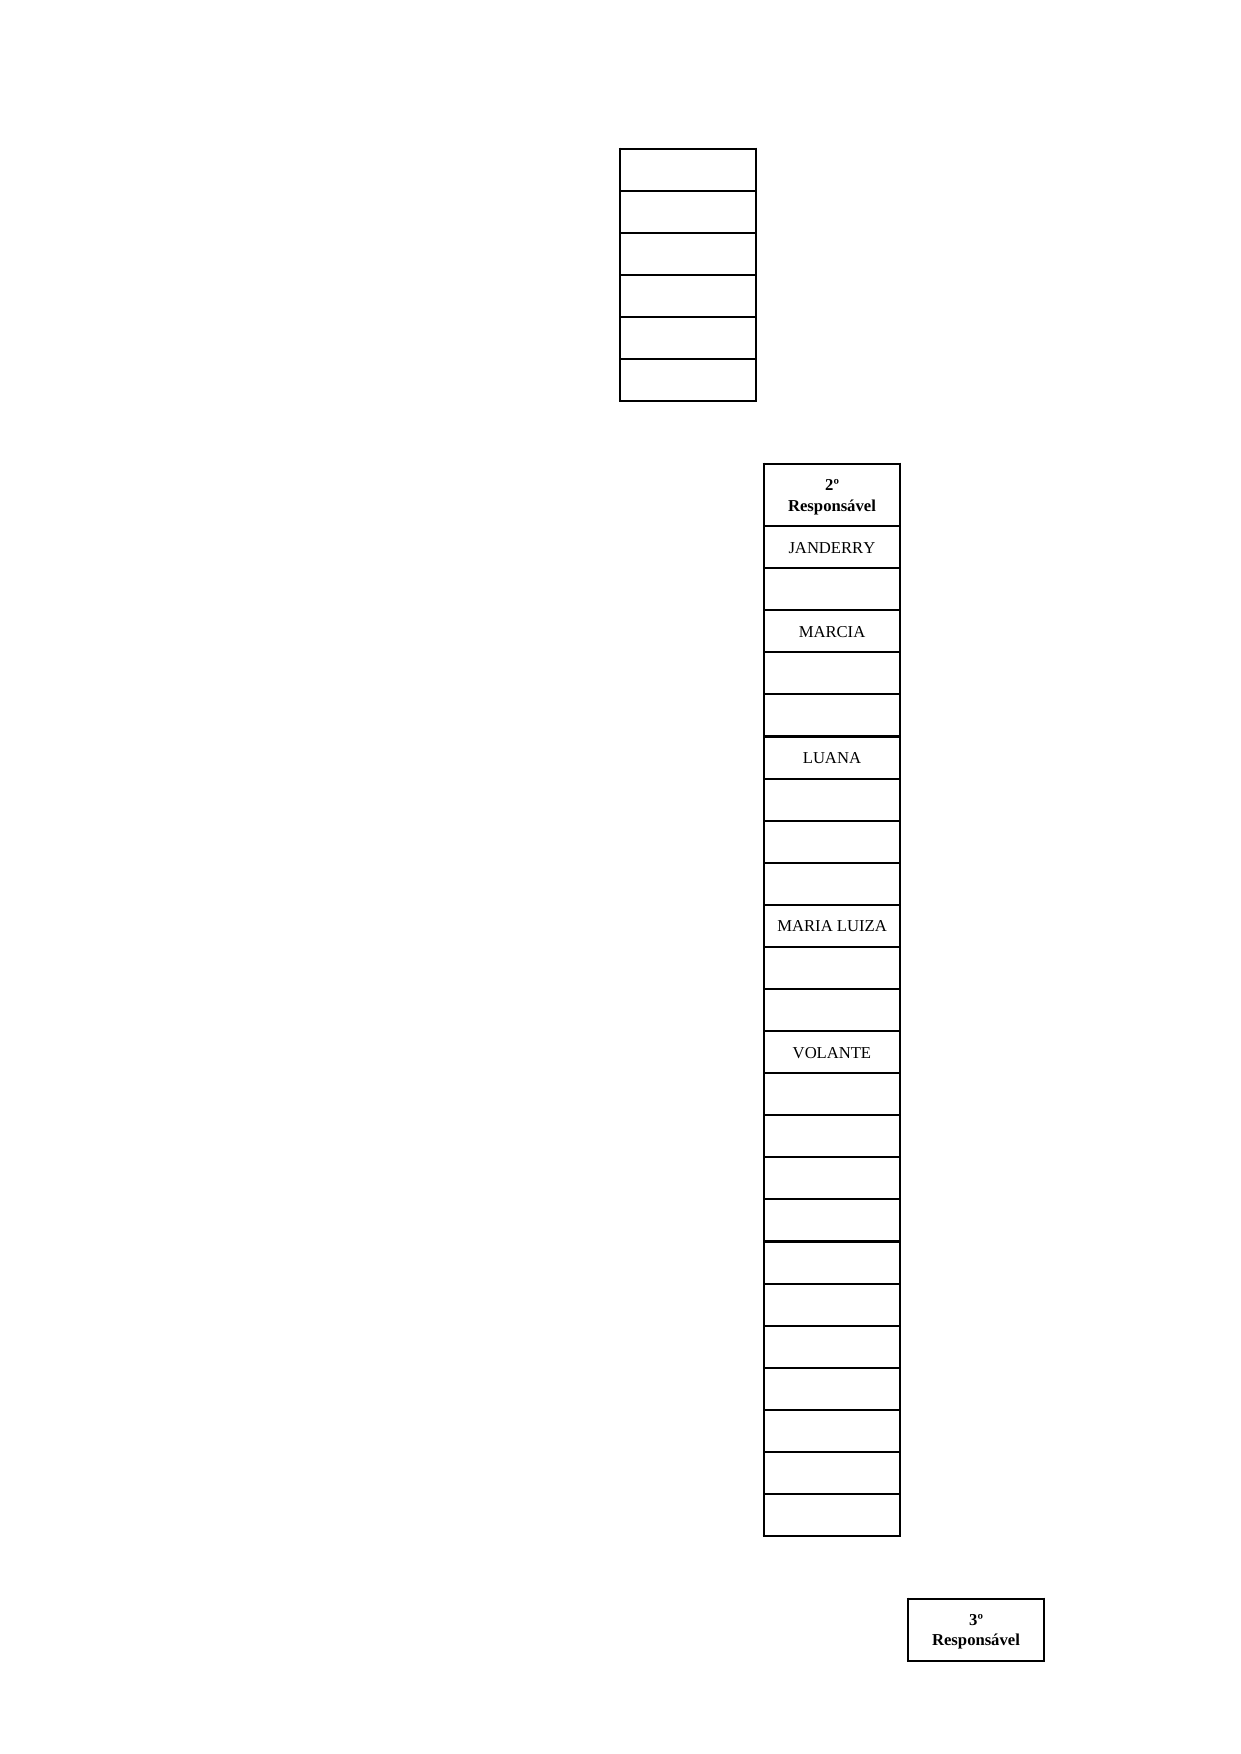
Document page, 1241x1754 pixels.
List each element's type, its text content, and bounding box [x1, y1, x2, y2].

table_cell [765, 1116, 899, 1156]
table_cell MARCIA [765, 611, 899, 651]
table_cell [765, 1200, 899, 1240]
table_cell LUANA [765, 738, 899, 777]
table_cell [765, 948, 899, 988]
table_header 2º Responsável [765, 465, 899, 525]
table_cell JANDERRY [765, 527, 899, 567]
table_cell [621, 318, 755, 358]
table_cell MARIA LUIZA [765, 906, 899, 946]
table_cell [765, 822, 899, 862]
table_cell [765, 1453, 899, 1493]
table_cell [621, 360, 755, 400]
table_header 3º Responsável [909, 1600, 1043, 1660]
table_cell [765, 1285, 899, 1324]
table_cell [765, 990, 899, 1030]
table_cell [765, 653, 899, 693]
table_cell [765, 1243, 899, 1282]
table_cell [765, 1369, 899, 1409]
table_cell [621, 234, 755, 274]
table_cell [765, 1158, 899, 1198]
table_cell [765, 1327, 899, 1367]
table_cell [765, 1495, 899, 1535]
table_cell [621, 150, 755, 190]
table_cell [765, 569, 899, 609]
table_cell [765, 1074, 899, 1114]
table_cell [765, 780, 899, 819]
table_cell [621, 276, 755, 316]
table_cell [765, 864, 899, 904]
table_cell VOLANTE [765, 1032, 899, 1072]
table_cell [765, 1411, 899, 1451]
table_cell [621, 192, 755, 232]
table_cell [765, 695, 899, 735]
